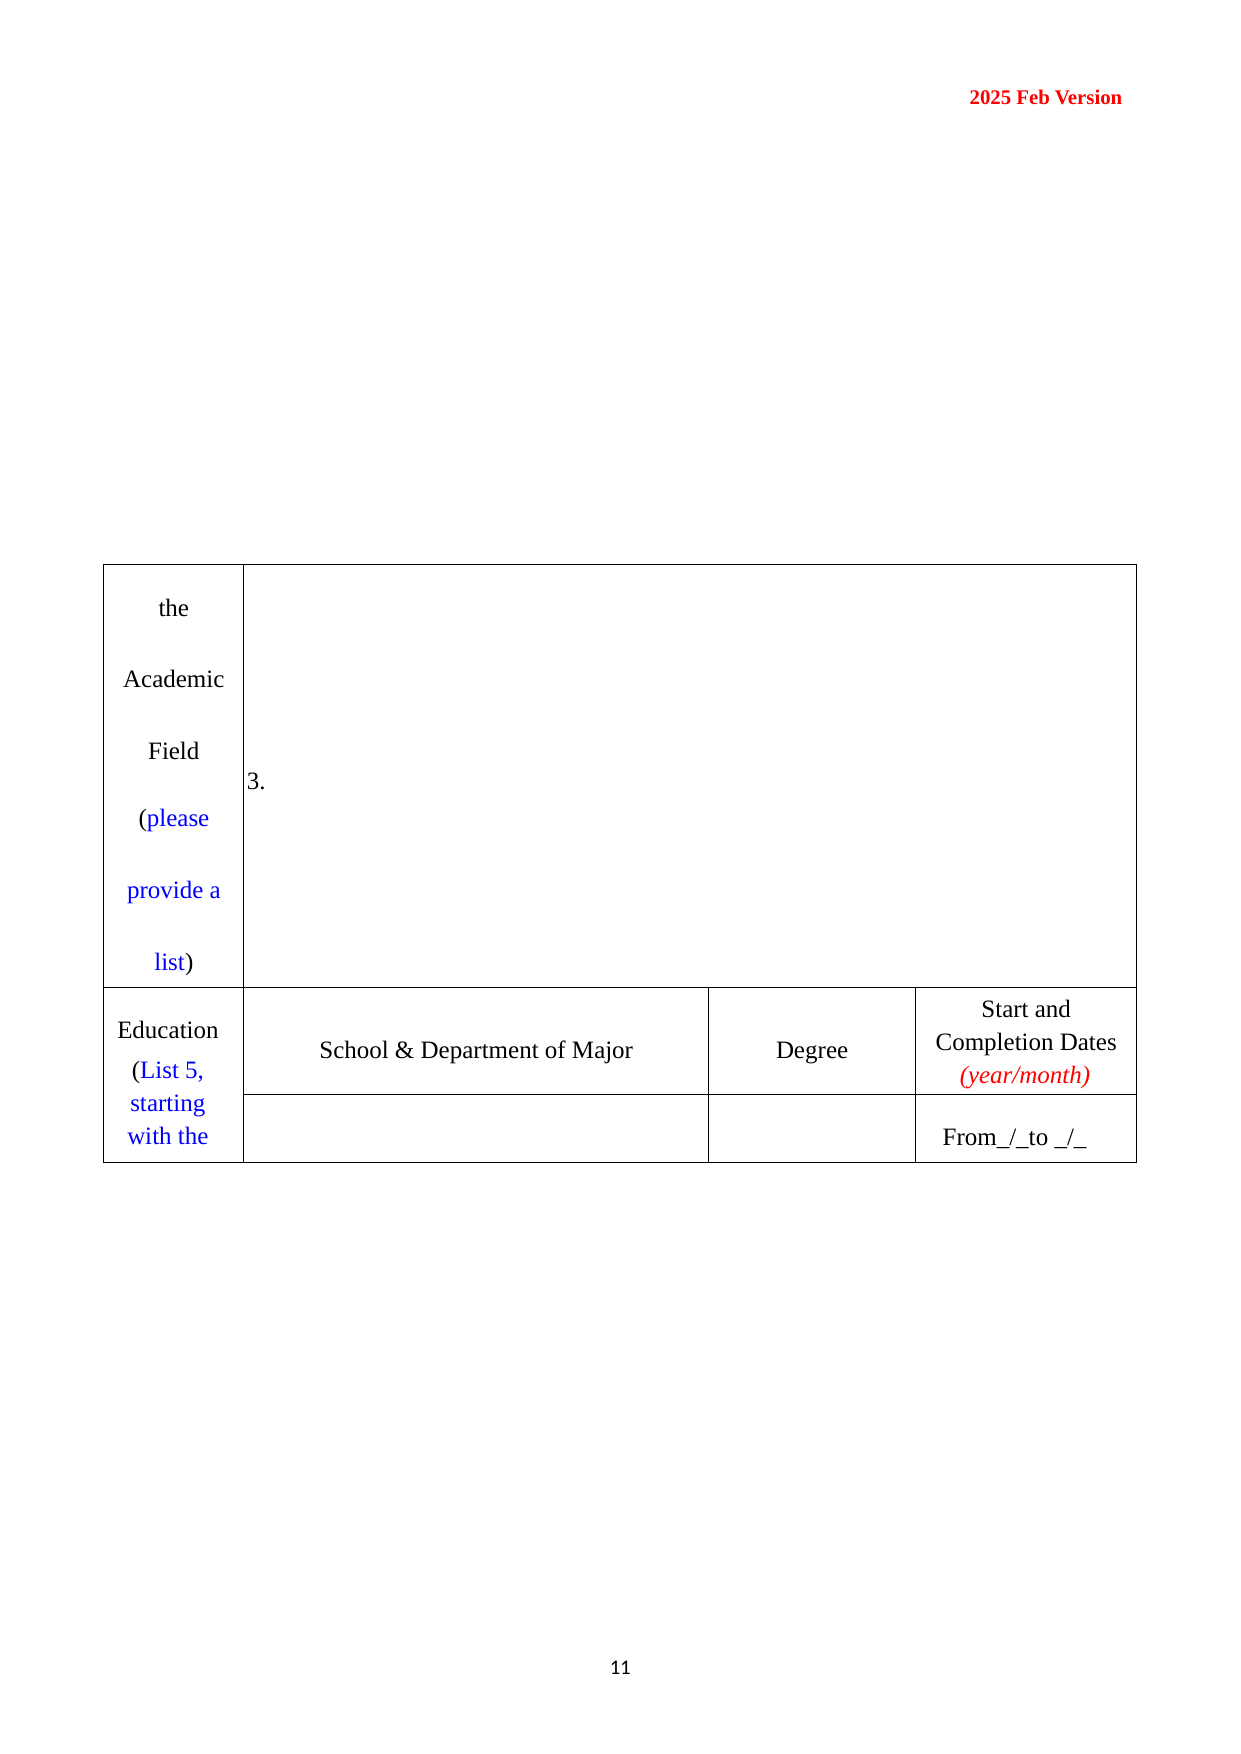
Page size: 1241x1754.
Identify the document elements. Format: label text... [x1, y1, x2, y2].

table_cell Start and Completion Dates (year/month) [916, 988, 1136, 1094]
table_cell Degree [709, 988, 915, 1094]
table_cell [244, 1095, 708, 1162]
table_cell Education (List 5, starting with the [104, 988, 243, 1162]
table_cell School & Department of Major [244, 988, 708, 1094]
table_cell 3. [244, 565, 1136, 987]
table_cell From_/_to _/_ [916, 1095, 1136, 1162]
table_cell the Academic Field (please provide a list) [104, 565, 243, 987]
table_cell [709, 1095, 915, 1162]
